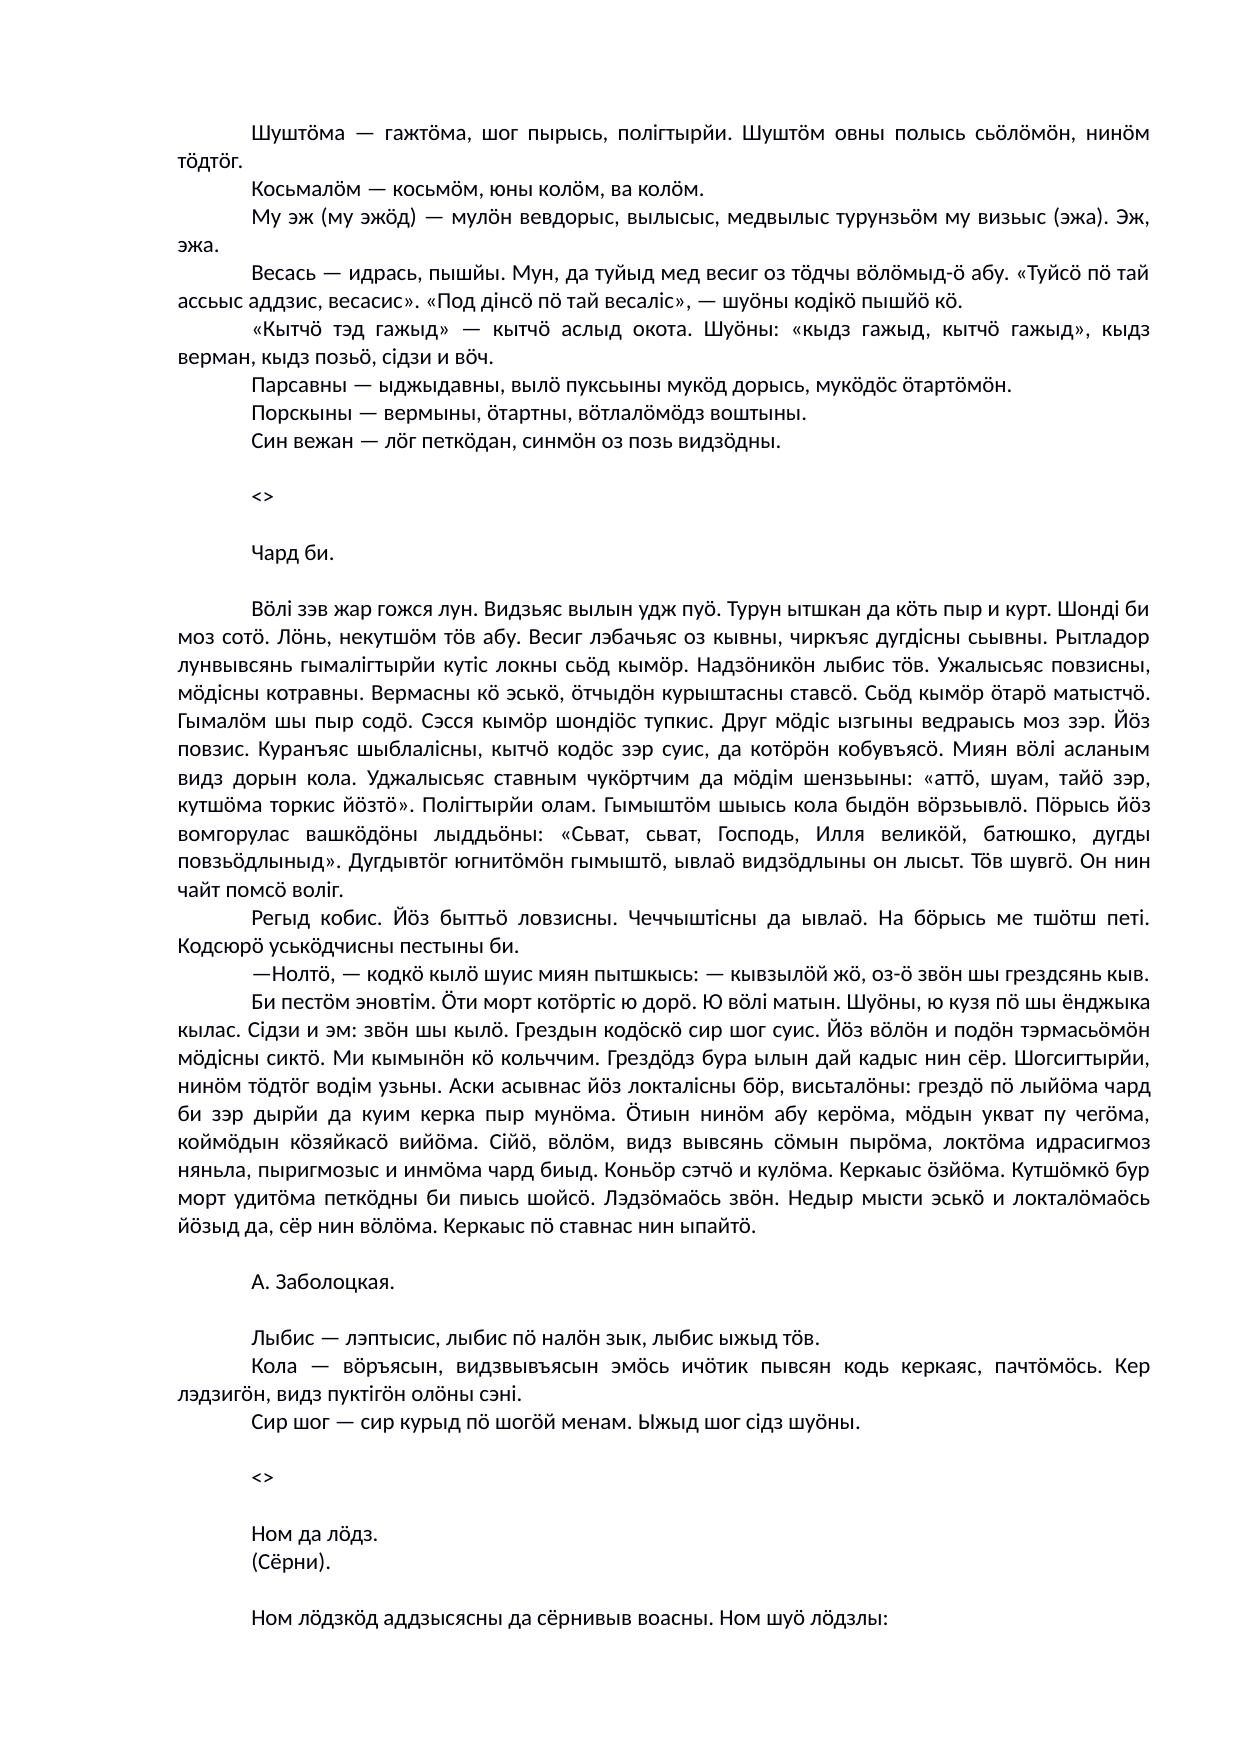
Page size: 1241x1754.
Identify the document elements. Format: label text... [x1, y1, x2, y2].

text (Сёрни). [177, 1547, 1152, 1575]
text Кола — вӧръясын, видзвывъясын эмӧсь ичӧтик пывсян кодь керкаяс, пачтӧмӧсь. Кер лэдзигӧн, видз пуктігӧн олӧны сэні. [177, 1351, 1152, 1407]
text Лыбис — лэптысис, лыбис пӧ налӧн зык, лыбис ыжыд тӧв. [177, 1323, 1152, 1351]
text Ном лӧдзкӧд аддзысясны да сёрнивыв воасны. Ном шуӧ лӧдзлы: [177, 1603, 1152, 1631]
text А. Заболоцкая. [177, 1267, 1152, 1295]
text <> [177, 1463, 1152, 1491]
text «Кытчӧ тэд гажыд» — кытчӧ аслыд окота. Шуӧны: «кыдз гажыд, кытчӧ гажыд», кыдз верман, кыдз позьӧ, сідзи и вӧч. [177, 314, 1152, 370]
text Порскыны — вермыны, ӧтартны, вӧтлалӧмӧдз воштыны. [177, 398, 1152, 426]
text Шуштӧма — гажтӧма, шог пырысь, полігтырйи. Шуштӧм овны полысь сьӧлӧмӧн, нинӧм тӧдтӧг. [177, 118, 1152, 174]
text Чард би. [177, 538, 1152, 566]
text Син вежан — лӧг петкӧдан, синмӧн оз позь видзӧдны. [177, 426, 1152, 454]
text Ном да лӧдз. [177, 1519, 1152, 1547]
text Би пестӧм эновтім. Ӧти морт котӧртіс ю дорӧ. Ю вӧлі матын. Шуӧны, ю кузя пӧ шы ёнджыка кылас. Сідзи и эм: звӧн шы кылӧ. Грездын кодӧскӧ сир шог суис. Йӧз вӧлӧн и подӧн тэрмасьӧмӧн мӧдісны сиктӧ. Ми кымынӧн кӧ кольччим. Грездӧдз бура ылын дай кадыс нин сёр. Шогсигтырйи, нинӧм тӧдтӧг водім узьны. Аски асывнас йӧз локталісны бӧр, висьталӧны: грездӧ пӧ лыйӧма чард би зэр дырйи да куим керка пыр мунӧма. Ӧтиын нинӧм абу керӧма, мӧдын укват пу чегӧма, коймӧдын кӧзяйкасӧ вийӧма. Сійӧ, вӧлӧм, видз вывсянь сӧмын пырӧма, локтӧма идрасигмоз няньла, пыригмозыс и инмӧма чард биыд. Коньӧр сэтчӧ и кулӧма. Керкаыс ӧзйӧма. Кутшӧмкӧ бур морт удитӧма петкӧдны би пиысь шойсӧ. Лэдзӧмаӧсь звӧн. Недыр мысти эськӧ и локталӧмаӧсь йӧзыд да, сёр нин вӧлӧма. Керкаыс пӧ ставнас нин ыпайтӧ. [177, 987, 1152, 1239]
text <> [177, 482, 1152, 510]
text Косьмалӧм — косьмӧм, юны колӧм, ва колӧм. [177, 174, 1152, 202]
text Весась — идрась, пышйы. Мун, да туйыд мед весиг оз тӧдчы вӧлӧмыд-ӧ абу. «Туйсӧ пӧ тай ассьыс аддзис, весасис». «Под дінсӧ пӧ тай весаліс», — шуӧны кодікӧ пышйӧ кӧ. [177, 258, 1152, 314]
text —Нолтӧ, — кодкӧ кылӧ шуис миян пытшкысь: — кывзылӧй жӧ, оз-ӧ звӧн шы грездсянь кыв. [177, 959, 1152, 987]
text Сир шог — сир курыд пӧ шогӧй менам. Ыжыд шог сідз шуӧны. [177, 1407, 1152, 1435]
text Регыд кобис. Йӧз быттьӧ ловзисны. Чеччыштісны да ывлаӧ. На бӧрысь ме тшӧтш петі. Кодсюрӧ уськӧдчисны пестыны би. [177, 903, 1152, 959]
text Вӧлі зэв жар гожся лун. Видзьяс вылын удж пуӧ. Турун ытшкан да кӧть пыр и курт. Шонді би моз сотӧ. Лӧнь, некутшӧм тӧв абу. Весиг лэбачьяс оз кывны, чиркъяс дугдісны сьывны. Рытладор лунвывсянь гымалігтырйи кутіс локны сьӧд кымӧр. Надзӧникӧн лыбис тӧв. Ужалысьяс повзисны, мӧдісны котравны. Вермасны кӧ эськӧ, ӧтчыдӧн курыштасны ставсӧ. Сьӧд кымӧр ӧтарӧ матыстчӧ. Гымалӧм шы пыр содӧ. Сэсся кымӧр шондіӧс тупкис. Друг мӧдіс ызгыны ведраысь моз зэр. Йӧз повзис. Куранъяс шыблалісны, кытчӧ кодӧс зэр суис, да котӧрӧн кобувъясӧ. Миян вӧлі асланым видз дорын кола. Уджалысьяс ставным чукӧртчим да мӧдім шензьыны: «аттӧ, шуам, тайӧ зэр, кутшӧма торкис йӧзтӧ». Полігтырйи олам. Гымыштӧм шыысь кола быдӧн вӧрзьывлӧ. Пӧрысь йӧз вомгорулас вашкӧдӧны лыддьӧны: «Сьват, сьват, Господь, Илля великӧй, батюшко, дугды повзьӧдлыныд». Дугдывтӧг югнитӧмӧн гымыштӧ, ывлаӧ видзӧдлыны он лысьт. Тӧв шувгӧ. Он нин чайт помсӧ воліг. [177, 594, 1152, 903]
text Парсавны — ыджыдавны, вылӧ пуксьыны мукӧд дорысь, мукӧдӧс ӧтартӧмӧн. [177, 370, 1152, 398]
text Му эж (му эжӧд) — мулӧн вевдорыс, вылысыс, медвылыс турунзьӧм му визьыс (эжа). Эж, эжа. [177, 202, 1152, 258]
